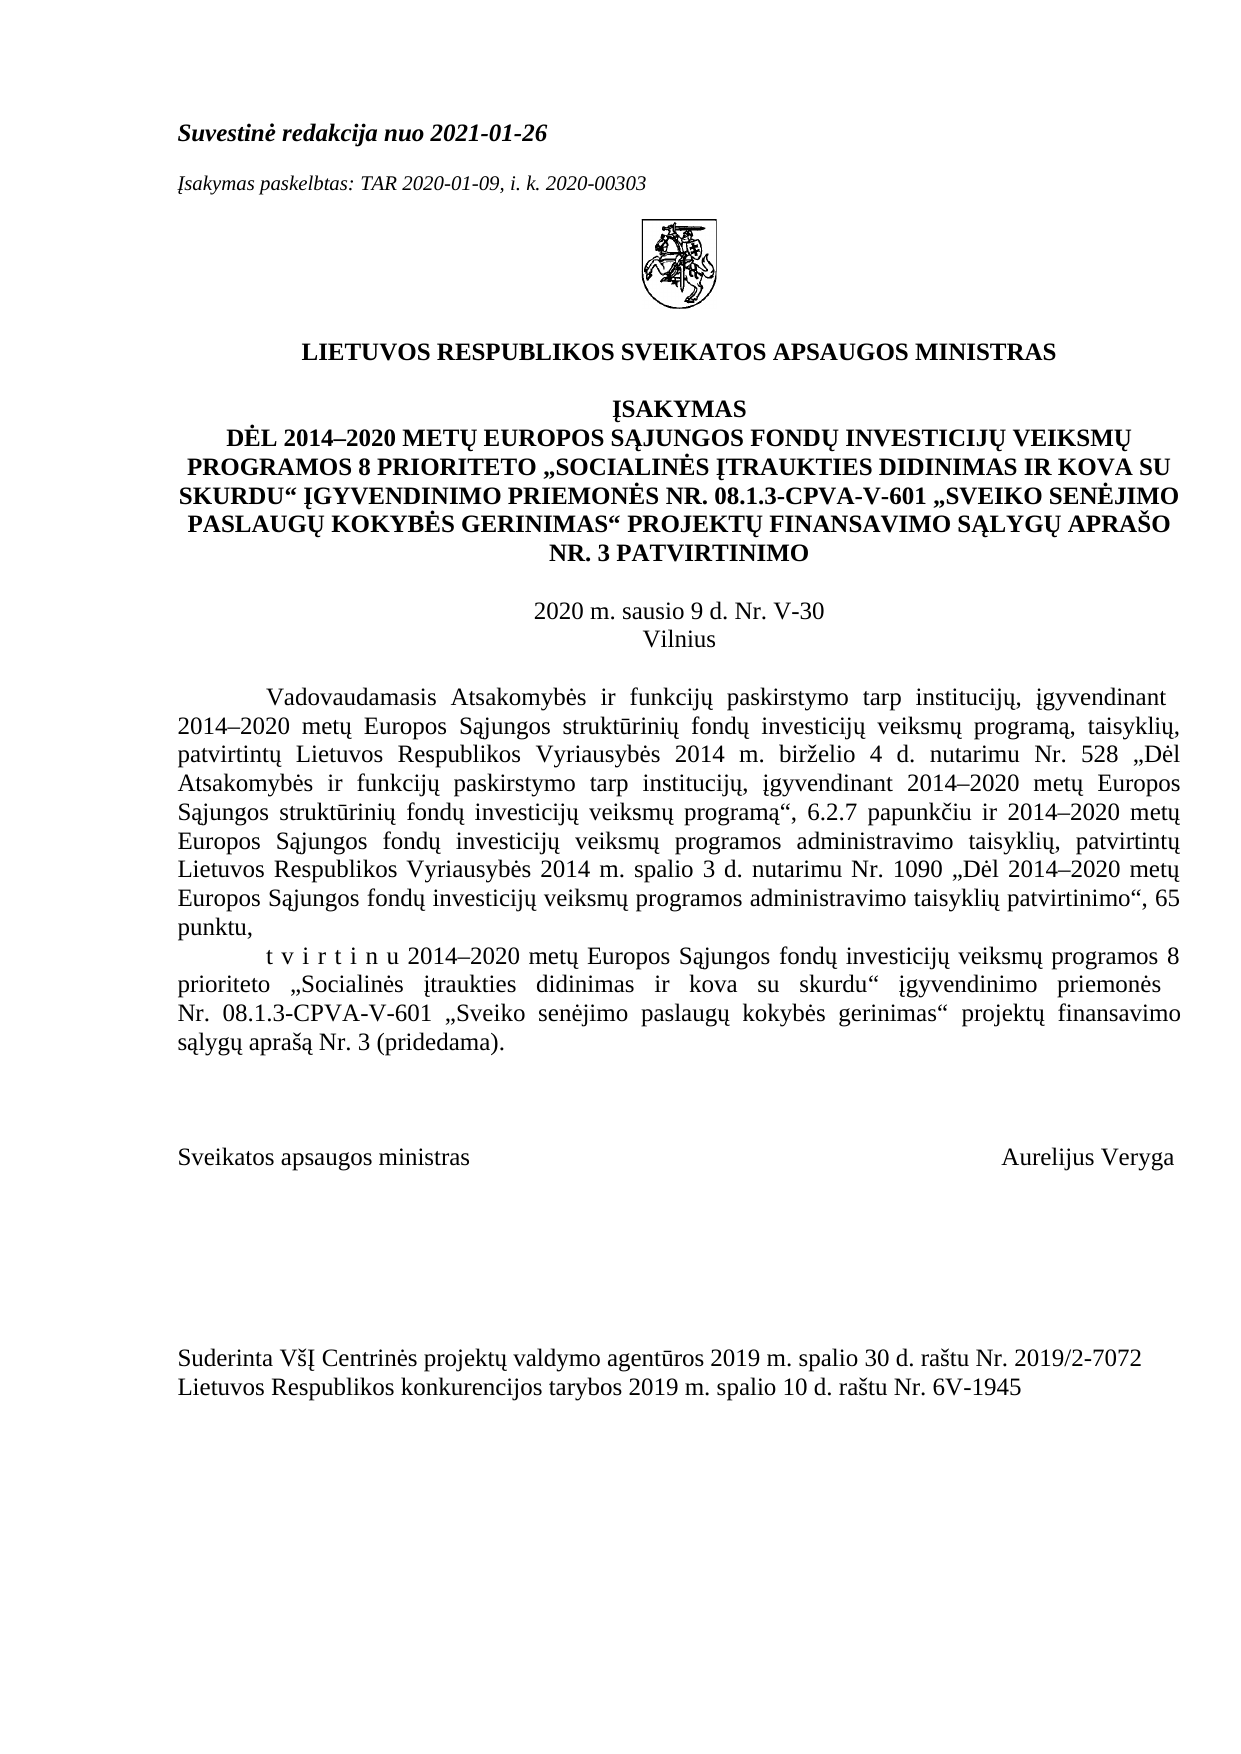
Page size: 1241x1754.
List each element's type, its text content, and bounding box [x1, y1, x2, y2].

text Vilnius [177, 624, 1181, 653]
text Suvestinė redakcija nuo 2021-01-26 [177, 118, 1181, 147]
text ĮSAKYMAS [177, 394, 1181, 423]
text Suderinta VšĮ Centrinės projektų valdymo agentūros 2019 m. spalio 30 d. raštu Nr. 2019/2-7072 [177, 1343, 1181, 1372]
text Sveikatos apsaugos ministras Aurelijus Veryga [177, 1142, 1175, 1171]
text Vadovaudamasis Atsakomybės ir funkcijų paskirstymo tarp institucijų, įgyvendinant 2014–2020 metų Europos Sąjungos struktūrinių fondų investicijų veiksmų programą, taisyklių, patvirtintų Lietuvos Respublikos Vyriausybės 2014 m. birželio 4 d. nutarimu Nr. 528 „Dėl Atsakomybės ir funkcijų paskirstymo tarp institucijų, įgyvendinant 2014–2020 metų Europos Sąjungos struktūrinių fondų investicijų veiksmų programą“, 6.2.7 papunkčiu ir 2014–2020 metų Europos Sąjungos fondų investicijų veiksmų programos administravimo taisyklių, patvirtintų Lietuvos Respublikos Vyriausybės 2014 m. spalio 3 d. nutarimu Nr. 1090 „Dėl 2014–2020 metų Europos Sąjungos fondų investicijų veiksmų programos administravimo taisyklių patvirtinimo“, 65 punktu, [177, 682, 1181, 941]
text Lietuvos Respublikos konkurencijos tarybos 2019 m. spalio 10 d. raštu Nr. 6V-1945 [177, 1372, 1181, 1401]
text LIETUVOS RESPUBLIKOS SVEIKATOS APSAUGOS MINISTRAS [177, 337, 1181, 366]
text Įsakymas paskelbtas: TAR 2020-01-09, i. k. 2020-00303 [177, 171, 1181, 195]
text DĖL 2014–2020 METŲ EUROPOS SĄJUNGOS FONDŲ INVESTICIJŲ VEIKSMŲ PROGRAMOS 8 PRIORITETO „SOCIALINĖS ĮTRAUKTIES DIDINIMAS IR KOVA SU SKURDU“ ĮGYVENDINIMO PRIEMONĖS NR. 08.1.3-CPVA-V-601 „SVEIKO SENĖJIMO PASLAUGŲ KOKYBĖS GERINIMAS“ PROJEKTŲ FINANSAVIMO SĄLYGŲ APRAŠO NR. 3 PATVIRTINIMO [177, 423, 1181, 567]
text t v i r t i n u 2014–2020 metų Europos Sąjungos fondų investicijų veiksmų programos 8 prioriteto „Socialinės įtraukties didinimas ir kova su skurdu“ įgyvendinimo priemonės Nr. 08.1.3-CPVA-V-601 „Sveiko senėjimo paslaugų kokybės gerinimas“ projektų finansavimo sąlygų aprašą Nr. 3 (pridedama). [177, 941, 1181, 1056]
text 2020 m. sausio 9 d. Nr. V-30 [177, 596, 1181, 624]
